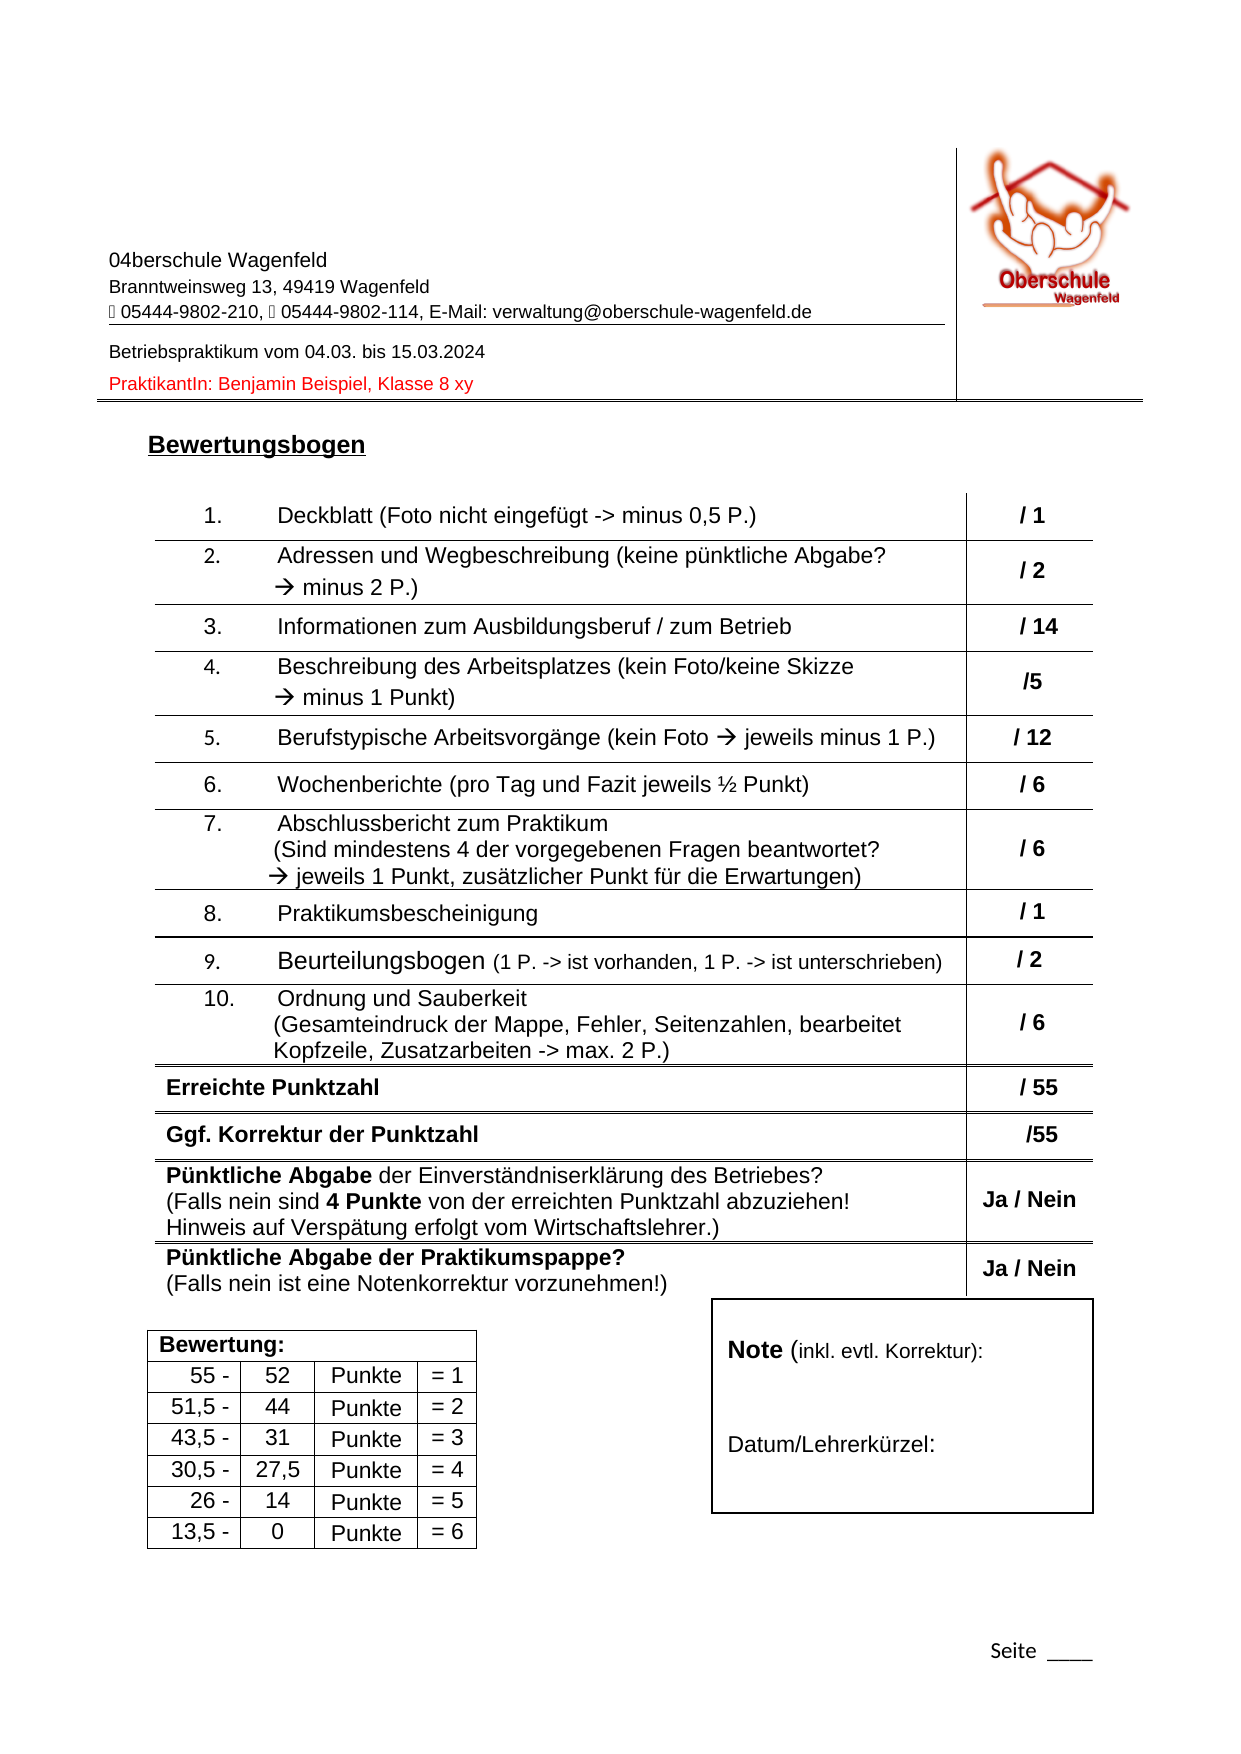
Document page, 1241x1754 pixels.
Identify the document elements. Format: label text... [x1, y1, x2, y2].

table_cell / 1 [967, 890, 1093, 936]
table_cell 27,5 [241, 1456, 314, 1486]
table_header / 1 [967, 493, 1093, 540]
table_cell Ggf. Korrektur der Punktzahl [155, 1114, 966, 1158]
table_cell Ordnung und Sauberkeit (Gesamteindruck der Mappe, Fehler, Seitenzahlen, bearbeitet Kopfzeile, Zusatzarbeiten -> max. 2 P.) [155, 985, 966, 1064]
table_cell /55 [967, 1114, 1093, 1158]
table_cell / 55 [967, 1067, 1093, 1111]
table_cell Punkte [315, 1456, 417, 1486]
table_cell = 1 [418, 1362, 476, 1392]
table_cell Ja / Nein [967, 1244, 1093, 1296]
table_cell Erreichte Punktzahl [155, 1067, 966, 1111]
table_cell / 12 [967, 716, 1093, 762]
table_cell Punkte [315, 1518, 417, 1548]
table_cell = 6 [418, 1518, 476, 1548]
table_cell = 4 [418, 1456, 476, 1486]
table_cell = 3 [418, 1424, 476, 1454]
table_cell Beurteilungsbogen (1 P. -> ist vorhanden, 1 P. -> ist unterschrieben) [155, 938, 966, 984]
table_cell 31 [241, 1424, 314, 1454]
table_cell Adressen und Wegbeschreibung (keine pünktliche Abgabe?  minus 2 P.) [155, 541, 966, 604]
table_cell Praktikumsbescheinigung [155, 890, 966, 936]
table_cell 44 [241, 1393, 314, 1423]
table_cell 51,5 - [148, 1393, 240, 1423]
table_cell Beschreibung des Arbeitsplatzes (kein Foto/keine Skizze  minus 1 Punkt) [155, 652, 966, 714]
table_cell / 6 [967, 763, 1093, 809]
table_cell Abschlussbericht zum Praktikum (Sind mindestens 4 der vorgegebenen Fragen beantwortet?  jeweils 1 Punkt, zusätzlicher Punkt für die Erwartungen) [155, 810, 966, 889]
text Datum/Lehrerkürzel: [727, 1429, 1077, 1457]
table_cell / 2 [967, 938, 1093, 984]
table_cell = 2 [418, 1393, 476, 1423]
table_cell 13,5 - [148, 1518, 240, 1548]
table_cell Punkte [315, 1487, 417, 1517]
table_cell 30,5 - [148, 1456, 240, 1486]
table_cell Ja / Nein [967, 1162, 1093, 1241]
table_cell / 2 [967, 541, 1093, 604]
table_cell /5 [967, 652, 1093, 714]
table_cell Wochenberichte (pro Tag und Fazit jeweils ½ Punkt) [155, 763, 966, 809]
table_cell 26 - [148, 1487, 240, 1517]
table_cell / 6 [967, 985, 1093, 1064]
table_header Bewertung: [148, 1331, 476, 1361]
table_cell 0 [241, 1518, 314, 1548]
text Bewertungsbogen [148, 430, 1093, 458]
table_cell Punkte [315, 1424, 417, 1454]
table_cell 52 [241, 1362, 314, 1392]
table_cell / 6 [967, 810, 1093, 889]
table_cell Berufstypische Arbeitsvorgänge (kein Foto  jeweils minus 1 P.) [155, 716, 966, 762]
table_cell = 5 [418, 1487, 476, 1517]
text Note (inkl. evtl. Korrektur): [727, 1335, 1077, 1364]
table_cell 14 [241, 1487, 314, 1517]
table_cell / 14 [967, 605, 1093, 651]
table_cell Pünktliche Abgabe der Einverständniserklärung des Betriebes? (Falls nein sind 4 Punkte von der erreichten Punktzahl abzuziehen! Hinweis auf Verspätung erfolgt vom Wirtschaftslehrer.) [155, 1162, 966, 1241]
table_cell Punkte [315, 1362, 417, 1392]
table_header Deckblatt (Foto nicht eingefügt -> minus 0,5 P.) [155, 493, 966, 540]
table_cell 43,5 - [148, 1424, 240, 1454]
table_cell Informationen zum Ausbildungsberuf / zum Betrieb [155, 605, 966, 651]
table_cell Pünktliche Abgabe der Praktikumspappe? (Falls nein ist eine Notenkorrektur vorzunehmen!) [155, 1244, 966, 1296]
table_cell 55 - [148, 1362, 240, 1392]
table_cell Punkte [315, 1393, 417, 1423]
